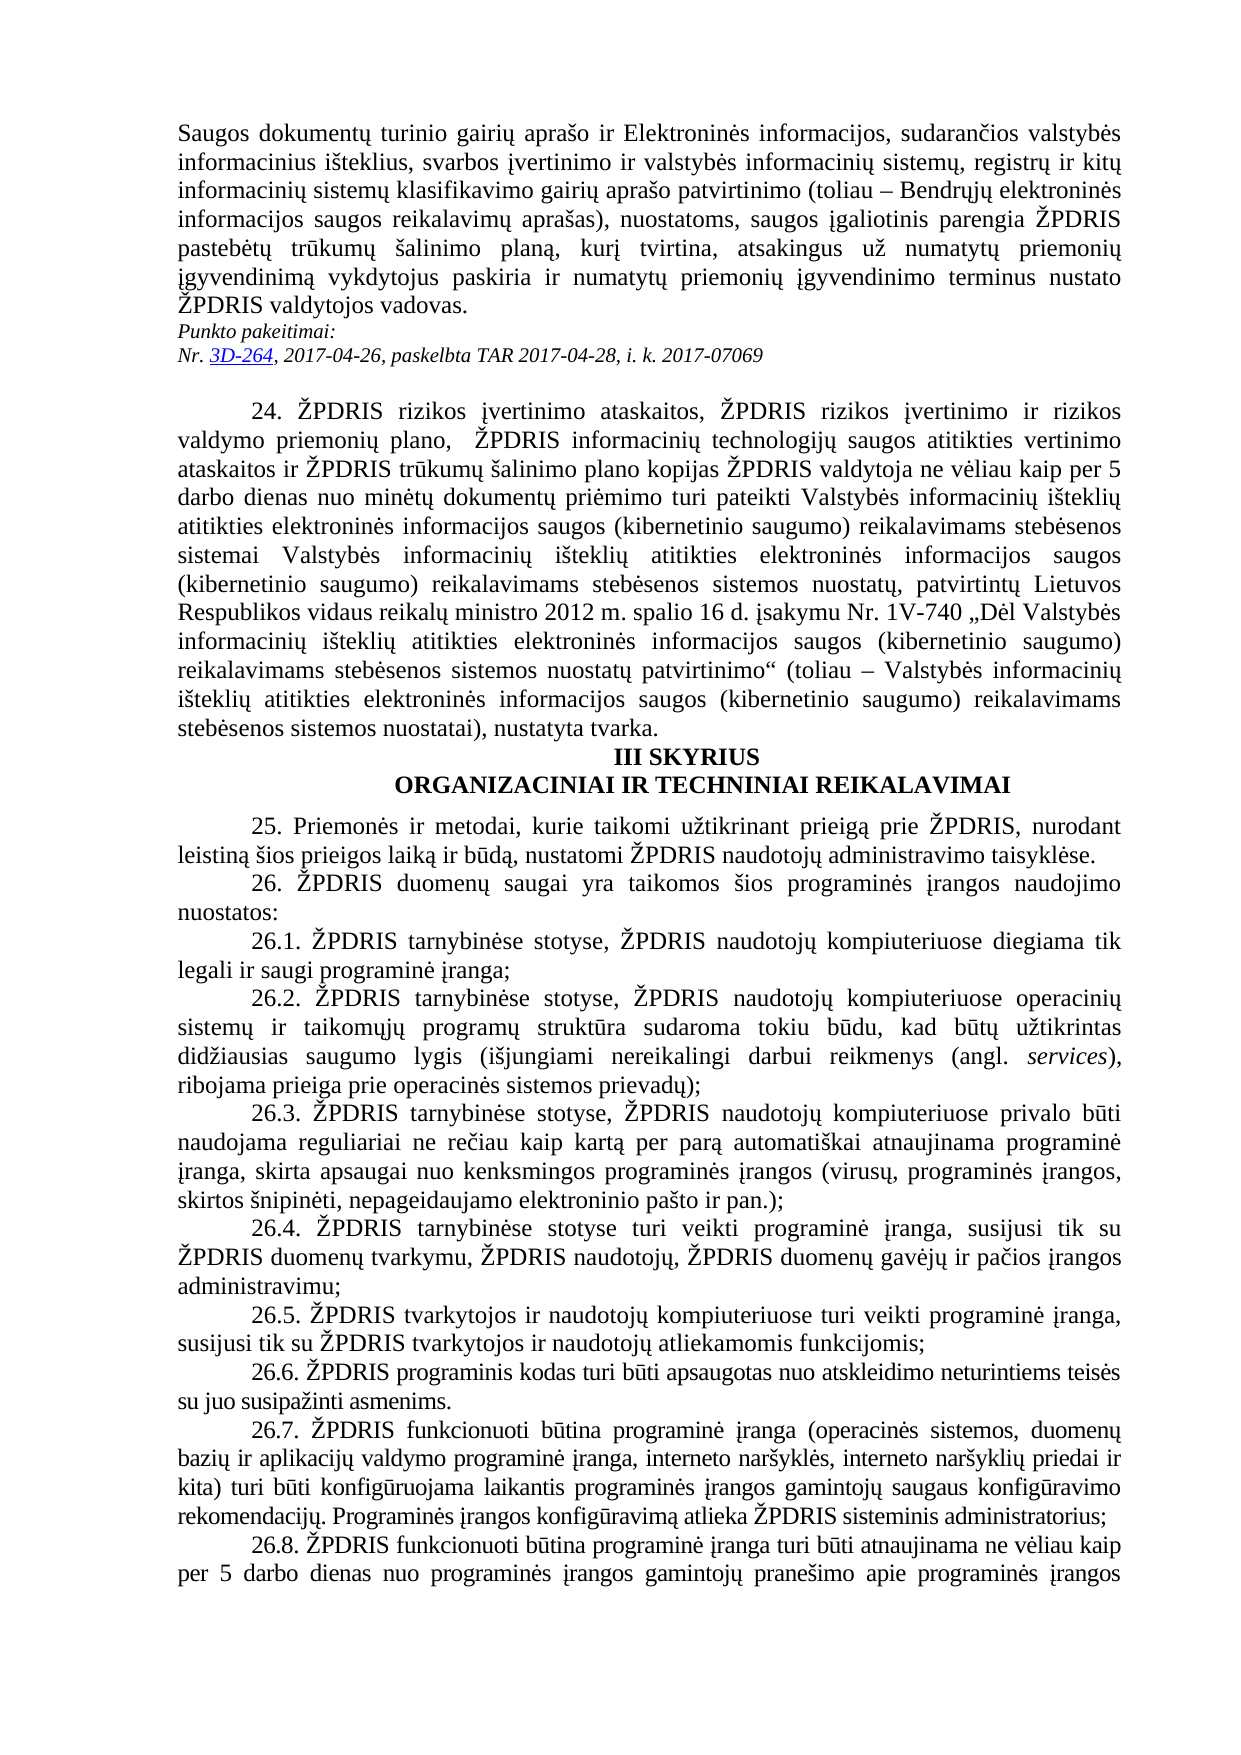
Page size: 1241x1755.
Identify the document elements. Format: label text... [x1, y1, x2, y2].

text 26.7. ŽPDRIS funkcionuoti būtina programinė įranga (operacinės sistemos, duomenų bazių ir aplikacijų valdymo programinė įranga, interneto naršyklės, interneto naršyklių priedai ir kita) turi būti konfigūruojama laikantis programinės įrangos gamintojų saugaus konfigūravimo rekomendacijų. Programinės įrangos konfigūravimą atlieka ŽPDRIS sisteminis administratorius; [177, 1415, 1122, 1530]
text 26.4. ŽPDRIS tarnybinėse stotyse turi veikti programinė įranga, susijusi tik su ŽPDRIS duomenų tvarkymu, ŽPDRIS naudotojų, ŽPDRIS duomenų gavėjų ir pačios įrangos administravimu; [177, 1213, 1122, 1300]
text III SKYRIUS [177, 742, 1122, 770]
text Saugos dokumentų turinio gairių aprašo ir Elektroninės informacijos, sudarančios valstybės informacinius išteklius, svarbos įvertinimo ir valstybės informacinių sistemų, registrų ir kitų informacinių sistemų klasifikavimo gairių aprašo patvirtinimo (toliau – Bendrųjų elektroninės informacijos saugos reikalavimų aprašas), nuostatoms, saugos įgaliotinis parengia ŽPDRIS pastebėtų trūkumų šalinimo planą, kurį tvirtina, atsakingus už numatytų priemonių įgyvendinimą vykdytojus paskiria ir numatytų priemonių įgyvendinimo terminus nustato ŽPDRIS valdytojos vadovas. [177, 118, 1122, 319]
text Punkto pakeitimai: [177, 319, 1122, 343]
text 25. Priemonės ir metodai, kurie taikomi užtikrinant prieigą prie ŽPDRIS, nurodant leistiną šios prieigos laiką ir būdą, nustatomi ŽPDRIS naudotojų administravimo taisyklėse. [177, 811, 1122, 868]
text 26.6. ŽPDRIS programinis kodas turi būti apsaugotas nuo atskleidimo neturintiems teisės su juo susipažinti asmenims. [177, 1357, 1122, 1415]
text 26.3. ŽPDRIS tarnybinėse stotyse, ŽPDRIS naudotojų kompiuteriuose privalo būti naudojama reguliariai ne rečiau kaip kartą per parą automatiškai atnaujinama programinė įranga, skirta apsaugai nuo kenksmingos programinės įrangos (virusų, programinės įrangos, skirtos šnipinėti, nepageidaujamo elektroninio pašto ir pan.); [177, 1098, 1122, 1213]
text 26.5. ŽPDRIS tvarkytojos ir naudotojų kompiuteriuose turi veikti programinė įranga, susijusi tik su ŽPDRIS tvarkytojos ir naudotojų atliekamomis funkcijomis; [177, 1300, 1122, 1357]
text Nr. 3D-264, 2017-04-26, paskelbta TAR 2017-04-28, i. k. 2017-07069 [177, 343, 1122, 367]
text 26. ŽPDRIS duomenų saugai yra taikomos šios programinės įrangos naudojimo nuostatos: [177, 868, 1122, 926]
text ORGANIZACINIAI IR TECHNINIAI REIKALAVIMAI [177, 770, 1122, 799]
text 26.2. ŽPDRIS tarnybinėse stotyse, ŽPDRIS naudotojų kompiuteriuose operacinių sistemų ir taikomųjų programų struktūra sudaroma tokiu būdu, kad būtų užtikrintas didžiausias saugumo lygis (išjungiami nereikalingi darbui reikmenys (angl. services), ribojama prieiga prie operacinės sistemos prievadų); [177, 983, 1122, 1098]
text 24. ŽPDRIS rizikos įvertinimo ataskaitos, ŽPDRIS rizikos įvertinimo ir rizikos valdymo priemonių plano, ŽPDRIS informacinių technologijų saugos atitikties vertinimo ataskaitos ir ŽPDRIS trūkumų šalinimo plano kopijas ŽPDRIS valdytoja ne vėliau kaip per 5 darbo dienas nuo minėtų dokumentų priėmimo turi pateikti Valstybės informacinių išteklių atitikties elektroninės informacijos saugos (kibernetinio saugumo) reikalavimams stebėsenos sistemai Valstybės informacinių išteklių atitikties elektroninės informacijos saugos (kibernetinio saugumo) reikalavimams stebėsenos sistemos nuostatų, patvirtintų Lietuvos Respublikos vidaus reikalų ministro 2012 m. spalio 16 d. įsakymu Nr. 1V-740 „Dėl Valstybės informacinių išteklių atitikties elektroninės informacijos saugos (kibernetinio saugumo) reikalavimams stebėsenos sistemos nuostatų patvirtinimo“ (toliau – Valstybės informacinių išteklių atitikties elektroninės informacijos saugos (kibernetinio saugumo) reikalavimams stebėsenos sistemos nuostatai), nustatyta tvarka. [177, 396, 1122, 742]
text 26.1. ŽPDRIS tarnybinėse stotyse, ŽPDRIS naudotojų kompiuteriuose diegiama tik legali ir saugi programinė įranga; [177, 926, 1122, 983]
text 26.8. ŽPDRIS funkcionuoti būtina programinė įranga turi būti atnaujinama ne vėliau kaip per 5 darbo dienas nuo programinės įrangos gamintojų pranešimo apie programinės įrangos [177, 1530, 1122, 1587]
